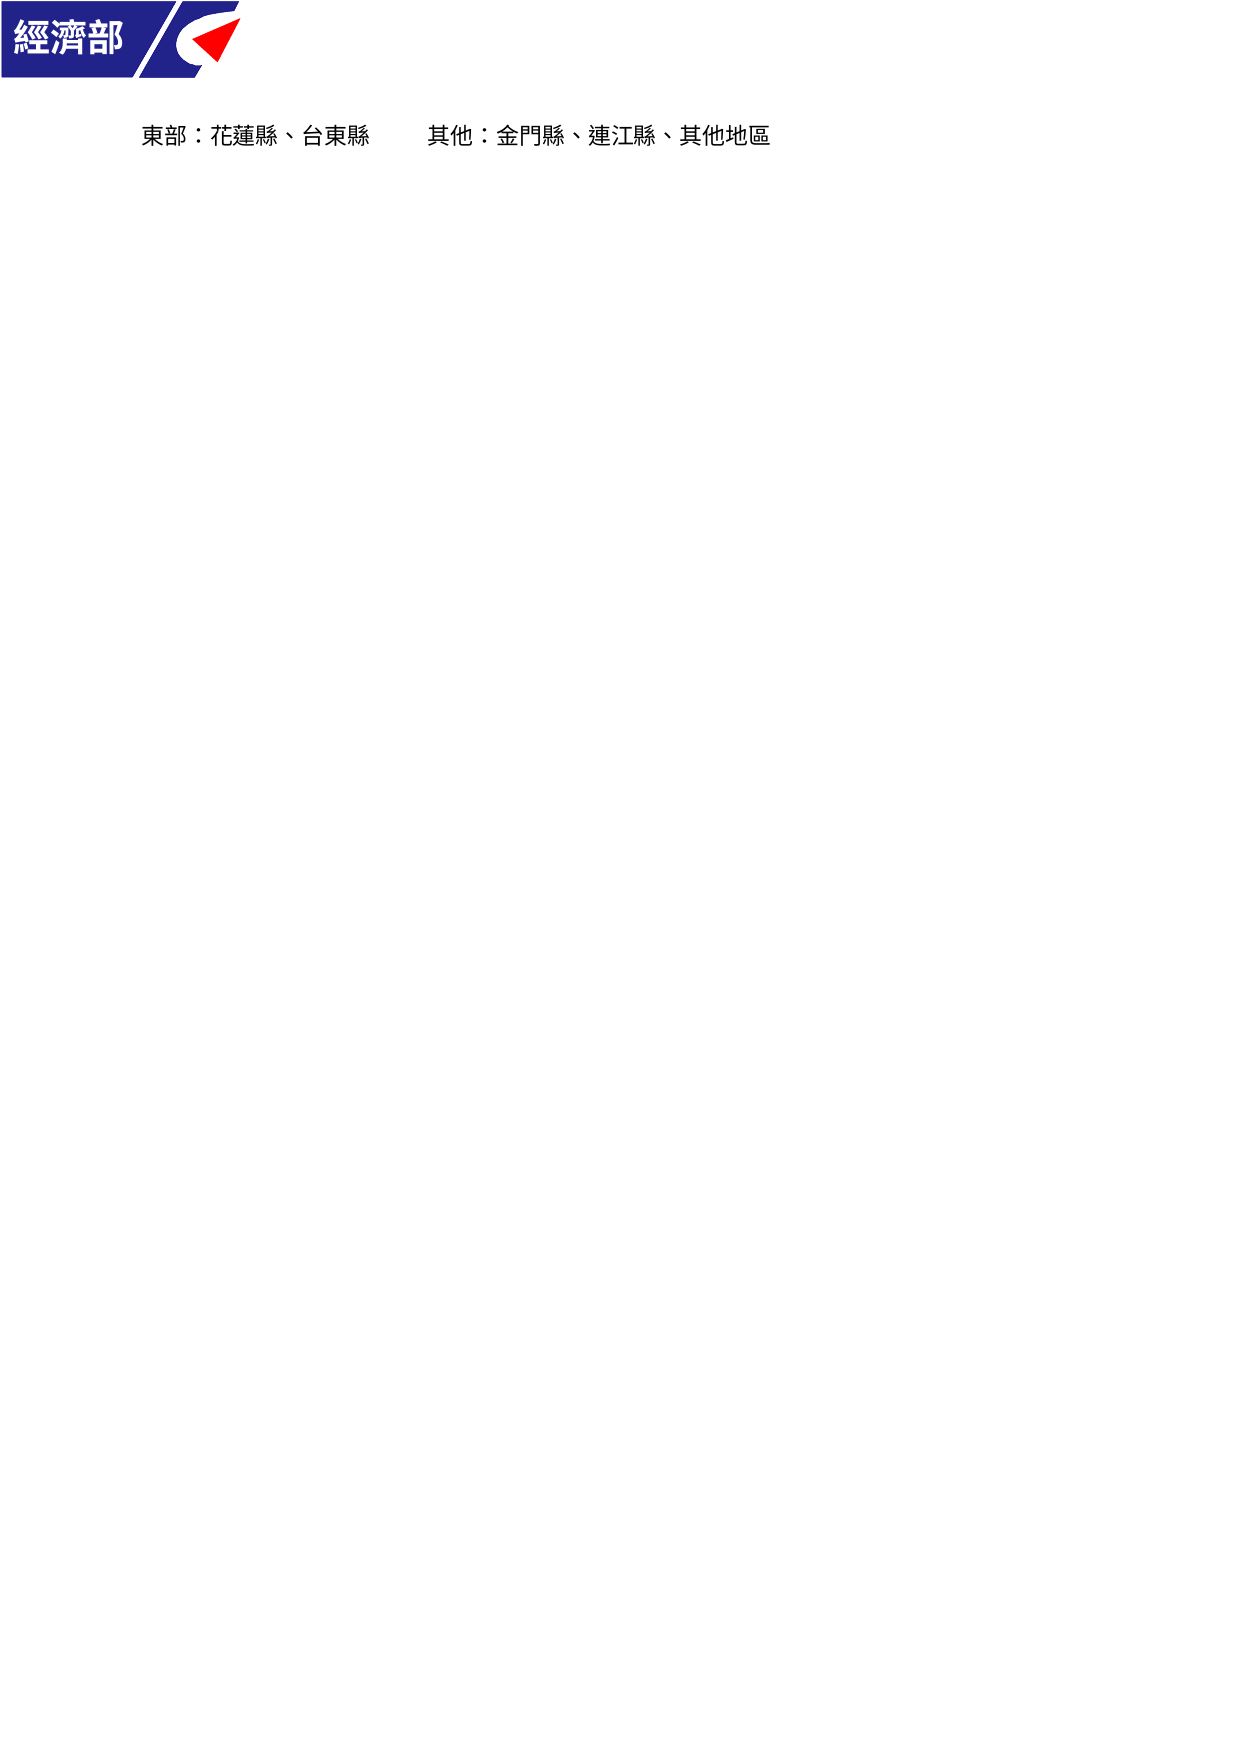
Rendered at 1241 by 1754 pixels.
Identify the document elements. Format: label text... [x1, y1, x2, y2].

text 東部：花蓮縣、台東縣 其他：金門縣、連江縣、其他地區 [118, 118, 1152, 151]
